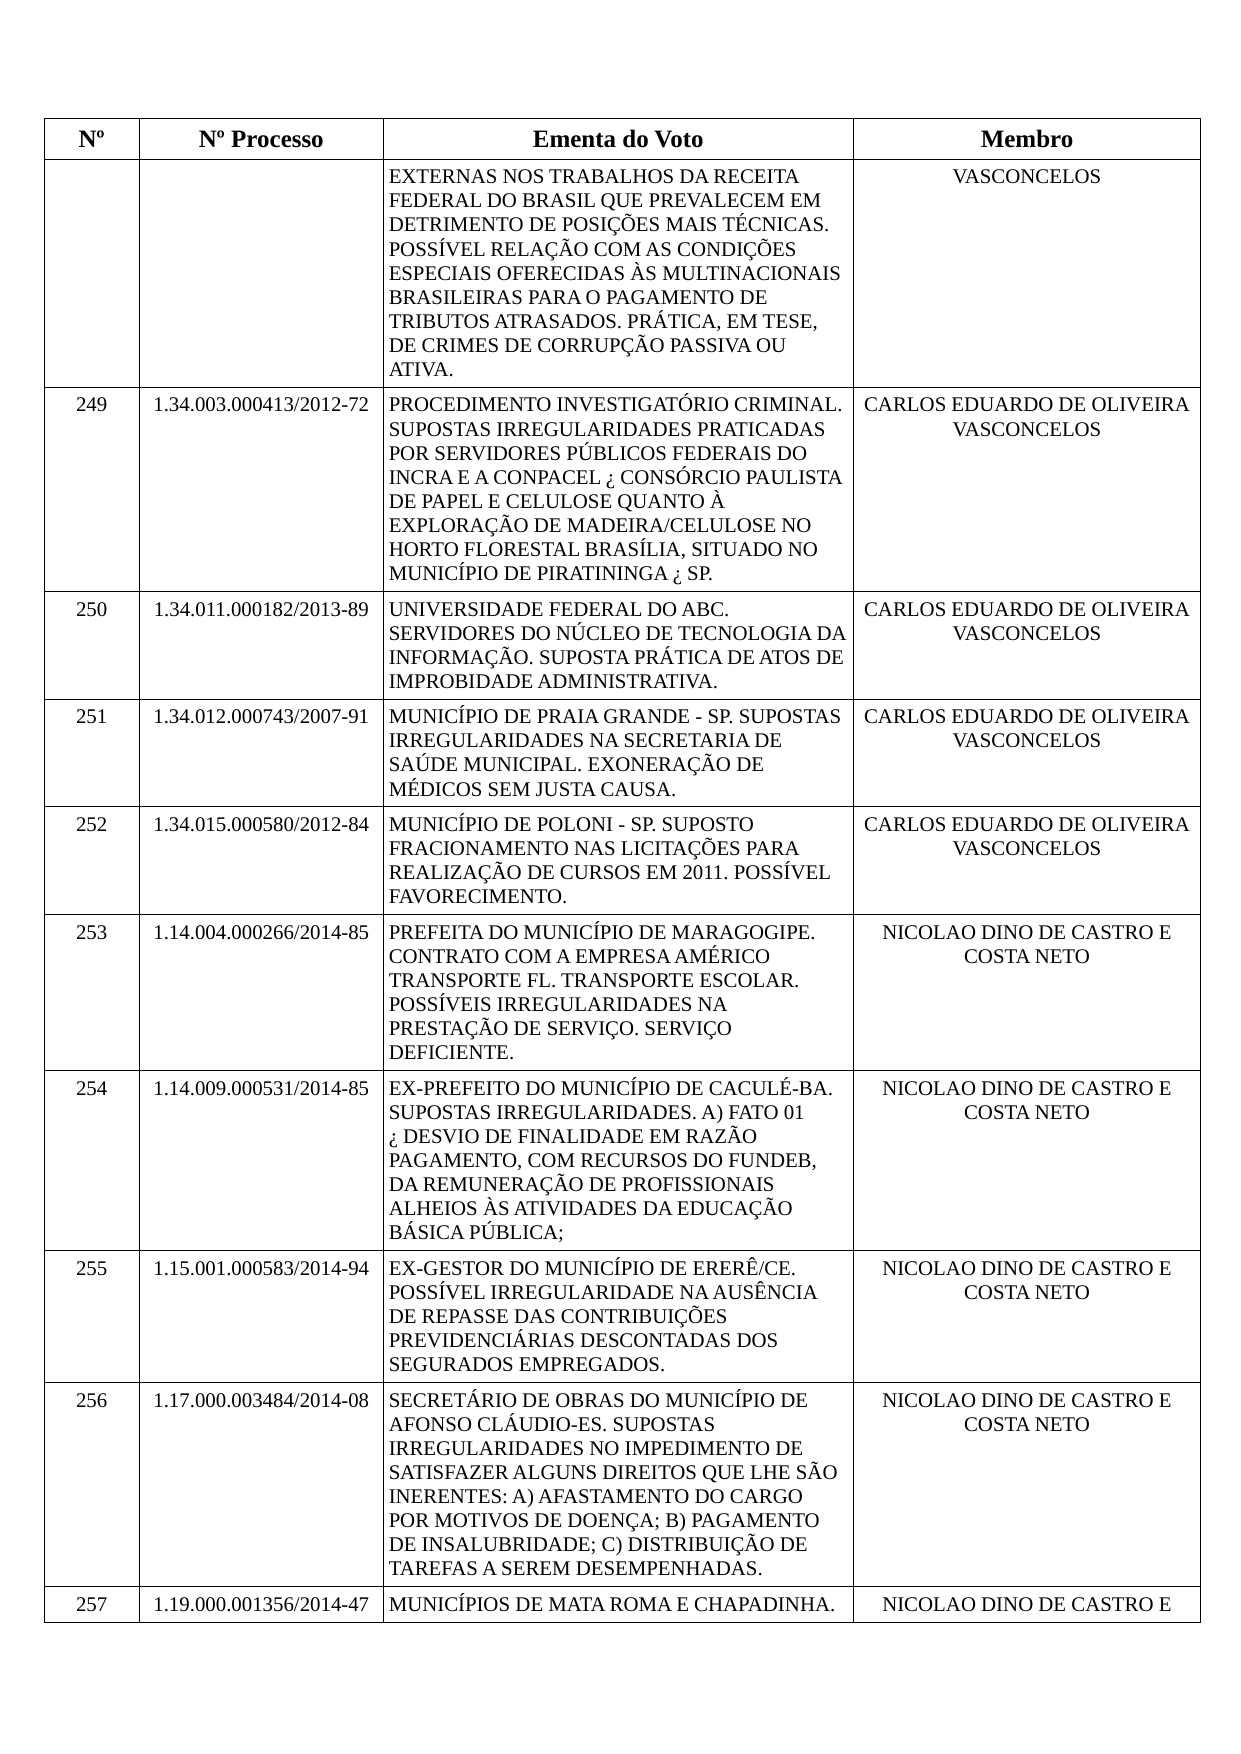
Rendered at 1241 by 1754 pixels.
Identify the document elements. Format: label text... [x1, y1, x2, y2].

table_cell 1.19.000.001356/2014-47 [140, 1587, 383, 1622]
table_cell 255 [45, 1251, 139, 1382]
table_cell 1.34.012.000743/2007-91 [140, 700, 383, 806]
table_cell 1.34.015.000580/2012-84 [140, 807, 383, 914]
table_cell NICOLAO DINO DE CASTRO E COSTA NETO [854, 915, 1200, 1070]
table_cell EXTERNAS NOS TRABALHOS DA RECEITA FEDERAL DO BRASIL QUE PREVALECEM EM DETRIMENTO DE POSIÇÕES MAIS TÉCNICAS. POSSÍVEL RELAÇÃO COM AS CONDIÇÕES ESPECIAIS OFERECIDAS ÀS MULTINACIONAIS BRASILEIRAS PARA O PAGAMENTO DE TRIBUTOS ATRASADOS. PRÁTICA, EM TESE, DE CRIMES DE CORRUPÇÃO PASSIVA OU ATIVA. [384, 160, 853, 387]
table_cell NICOLAO DINO DE CASTRO E COSTA NETO [854, 1251, 1200, 1382]
table_cell 1.34.011.000182/2013-89 [140, 592, 383, 698]
table_cell 1.14.004.000266/2014-85 [140, 915, 383, 1070]
table_cell 1.14.009.000531/2014-85 [140, 1071, 383, 1250]
table_cell 257 [45, 1587, 139, 1622]
table_header Nº [45, 119, 139, 158]
table_cell 256 [45, 1383, 139, 1586]
table_cell EX-GESTOR DO MUNICÍPIO DE ERERÊ/CE. POSSÍVEL IRREGULARIDADE NA AUSÊNCIA DE REPASSE DAS CONTRIBUIÇÕES PREVIDENCIÁRIAS DESCONTADAS DOS SEGURADOS EMPREGADOS. [384, 1251, 853, 1382]
table_cell PREFEITA DO MUNICÍPIO DE MARAGOGIPE. CONTRATO COM A EMPRESA AMÉRICO TRANSPORTE FL. TRANSPORTE ESCOLAR. POSSÍVEIS IRREGULARIDADES NA PRESTAÇÃO DE SERVIÇO. SERVIÇO DEFICIENTE. [384, 915, 853, 1070]
table_header Nº Processo [140, 119, 383, 158]
table_cell [140, 160, 383, 387]
table_cell 252 [45, 807, 139, 914]
table_cell SECRETÁRIO DE OBRAS DO MUNICÍPIO DE AFONSO CLÁUDIO-ES. SUPOSTAS IRREGULARIDADES NO IMPEDIMENTO DE SATISFAZER ALGUNS DIREITOS QUE LHE SÃO INERENTES: A) AFASTAMENTO DO CARGO POR MOTIVOS DE DOENÇA; B) PAGAMENTO DE INSALUBRIDADE; C) DISTRIBUIÇÃO DE TAREFAS A SEREM DESEMPENHADAS. [384, 1383, 853, 1586]
table_cell UNIVERSIDADE FEDERAL DO ABC. SERVIDORES DO NÚCLEO DE TECNOLOGIA DA INFORMAÇÃO. SUPOSTA PRÁTICA DE ATOS DE IMPROBIDADE ADMINISTRATIVA. [384, 592, 853, 698]
table_cell 249 [45, 388, 139, 591]
table_cell 253 [45, 915, 139, 1070]
table_cell NICOLAO DINO DE CASTRO E [854, 1587, 1200, 1622]
table_header Ementa do Voto [384, 119, 853, 158]
table_cell PROCEDIMENTO INVESTIGATÓRIO CRIMINAL. SUPOSTAS IRREGULARIDADES PRATICADAS POR SERVIDORES PÚBLICOS FEDERAIS DO INCRA E A CONPACEL ¿ CONSÓRCIO PAULISTA DE PAPEL E CELULOSE QUANTO À EXPLORAÇÃO DE MADEIRA/CELULOSE NO HORTO FLORESTAL BRASÍLIA, SITUADO NO MUNICÍPIO DE PIRATININGA ¿ SP. [384, 388, 853, 591]
table_cell NICOLAO DINO DE CASTRO E COSTA NETO [854, 1071, 1200, 1250]
table_header Membro [854, 119, 1200, 158]
table_cell 250 [45, 592, 139, 698]
table_cell 1.17.000.003484/2014-08 [140, 1383, 383, 1586]
table_cell EX-PREFEITO DO MUNICÍPIO DE CACULÉ-BA. SUPOSTAS IRREGULARIDADES. A) FATO 01 ¿ DESVIO DE FINALIDADE EM RAZÃO PAGAMENTO, COM RECURSOS DO FUNDEB, DA REMUNERAÇÃO DE PROFISSIONAIS ALHEIOS ÀS ATIVIDADES DA EDUCAÇÃO BÁSICA PÚBLICA; [384, 1071, 853, 1250]
table_cell [45, 160, 139, 387]
table_cell MUNICÍPIOS DE MATA ROMA E CHAPADINHA. [384, 1587, 853, 1622]
table_cell NICOLAO DINO DE CASTRO E COSTA NETO [854, 1383, 1200, 1586]
table_cell 1.15.001.000583/2014-94 [140, 1251, 383, 1382]
table_cell 254 [45, 1071, 139, 1250]
table_cell MUNICÍPIO DE POLONI - SP. SUPOSTO FRACIONAMENTO NAS LICITAÇÕES PARA REALIZAÇÃO DE CURSOS EM 2011. POSSÍVEL FAVORECIMENTO. [384, 807, 853, 914]
table_cell 1.34.003.000413/2012-72 [140, 388, 383, 591]
table_cell 251 [45, 700, 139, 806]
table_cell VASCONCELOS [854, 160, 1200, 387]
table_cell CARLOS EDUARDO DE OLIVEIRA VASCONCELOS [854, 700, 1200, 806]
table_cell CARLOS EDUARDO DE OLIVEIRA VASCONCELOS [854, 388, 1200, 591]
table_cell MUNICÍPIO DE PRAIA GRANDE - SP. SUPOSTAS IRREGULARIDADES NA SECRETARIA DE SAÚDE MUNICIPAL. EXONERAÇÃO DE MÉDICOS SEM JUSTA CAUSA. [384, 700, 853, 806]
table_cell CARLOS EDUARDO DE OLIVEIRA VASCONCELOS [854, 592, 1200, 698]
table_cell CARLOS EDUARDO DE OLIVEIRA VASCONCELOS [854, 807, 1200, 914]
